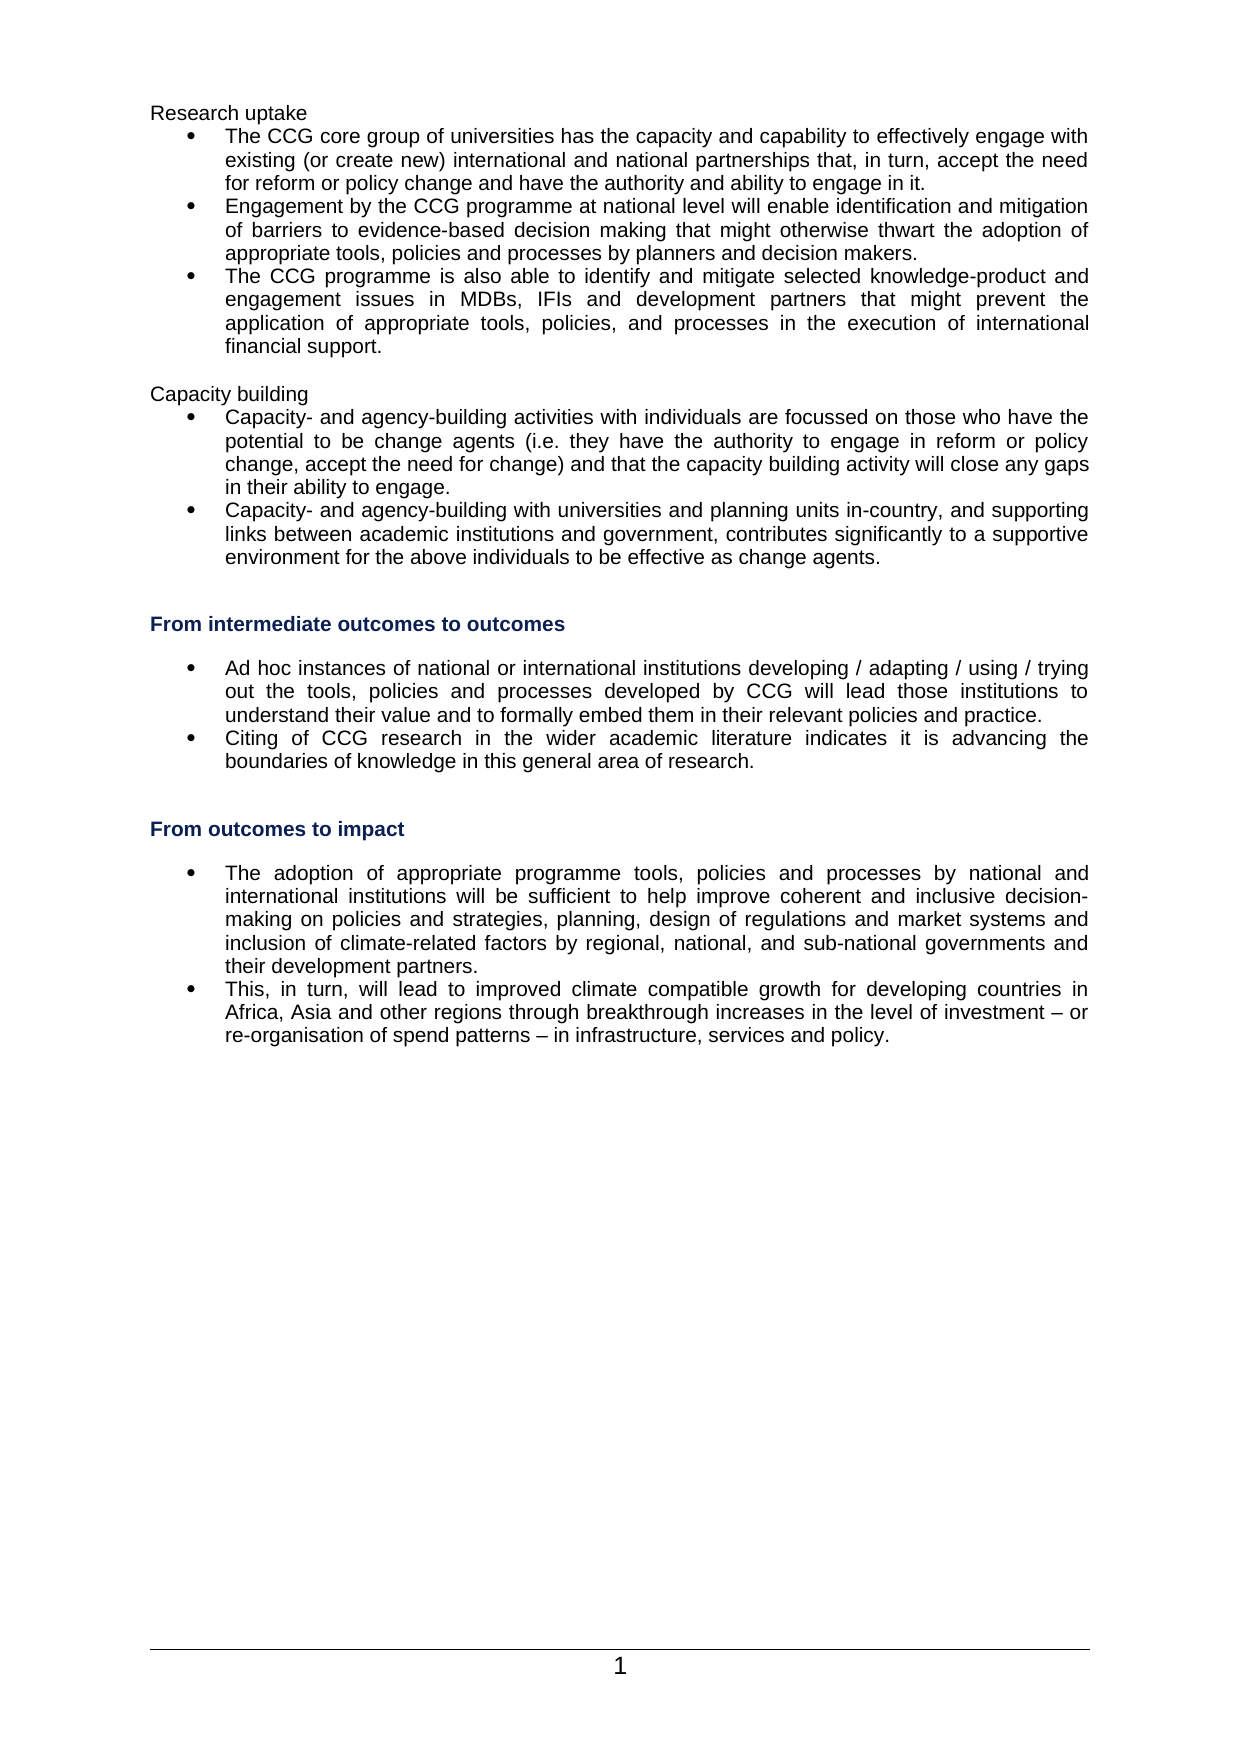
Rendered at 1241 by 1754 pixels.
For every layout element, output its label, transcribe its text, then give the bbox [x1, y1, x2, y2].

list Engagement by the CCG programme at national level will enable identification and mitigation of barriers to evidence-based decision making that might otherwise thwart the adoption of appropriate tools, policies and processes by planners and decision makers. [187, 195, 1090, 264]
subtitle From intermediate outcomes to outcomes [150, 613, 1090, 636]
list The CCG programme is also able to identify and mitigate selected knowledge-product and engagement issues in MDBs, IFIs and development partners that might prevent the application of appropriate tools, policies, and processes in the execution of international financial support. [187, 264, 1090, 358]
text Capacity building [150, 383, 1090, 406]
text Research uptake [150, 102, 1090, 125]
list Citing of CCG research in the wider academic literature indicates it is advancing the boundaries of knowledge in this general area of research. [187, 727, 1090, 773]
list The adoption of appropriate programme tools, policies and processes by national and international institutions will be sufficient to help improve coherent and inclusive decision-making on policies and strategies, planning, design of regulations and market systems and inclusion of climate-related factors by regional, national, and sub-national governments and their development partners. [187, 861, 1090, 977]
list This, in turn, will lead to improved climate compatible growth for developing countries in Africa, Asia and other regions through breakthrough increases in the level of investment – or re-organisation of spend patterns – in infrastructure, services and policy. [187, 977, 1090, 1047]
subtitle From outcomes to impact [150, 817, 1090, 840]
list Capacity- and agency-building with universities and planning units in-country, and supporting links between academic institutions and government, contributes significantly to a supportive environment for the above individuals to be effective as change agents. [187, 499, 1090, 569]
list The CCG core group of universities has the capacity and capability to effectively engage with existing (or create new) international and national partnerships that, in turn, accept the need for reform or policy change and have the authority and ability to engage in it. [187, 125, 1090, 195]
list Capacity- and agency-building activities with individuals are focussed on those who have the potential to be change agents (i.e. they have the authority to engage in reform or policy change, accept the need for change) and that the capacity building activity will close any gaps in their ability to engage. [187, 406, 1090, 499]
list Ad hoc instances of national or international institutions developing / adapting / using / trying out the tools, policies and processes developed by CCG will lead those institutions to understand their value and to formally embed them in their relevant policies and practice. [187, 657, 1090, 727]
